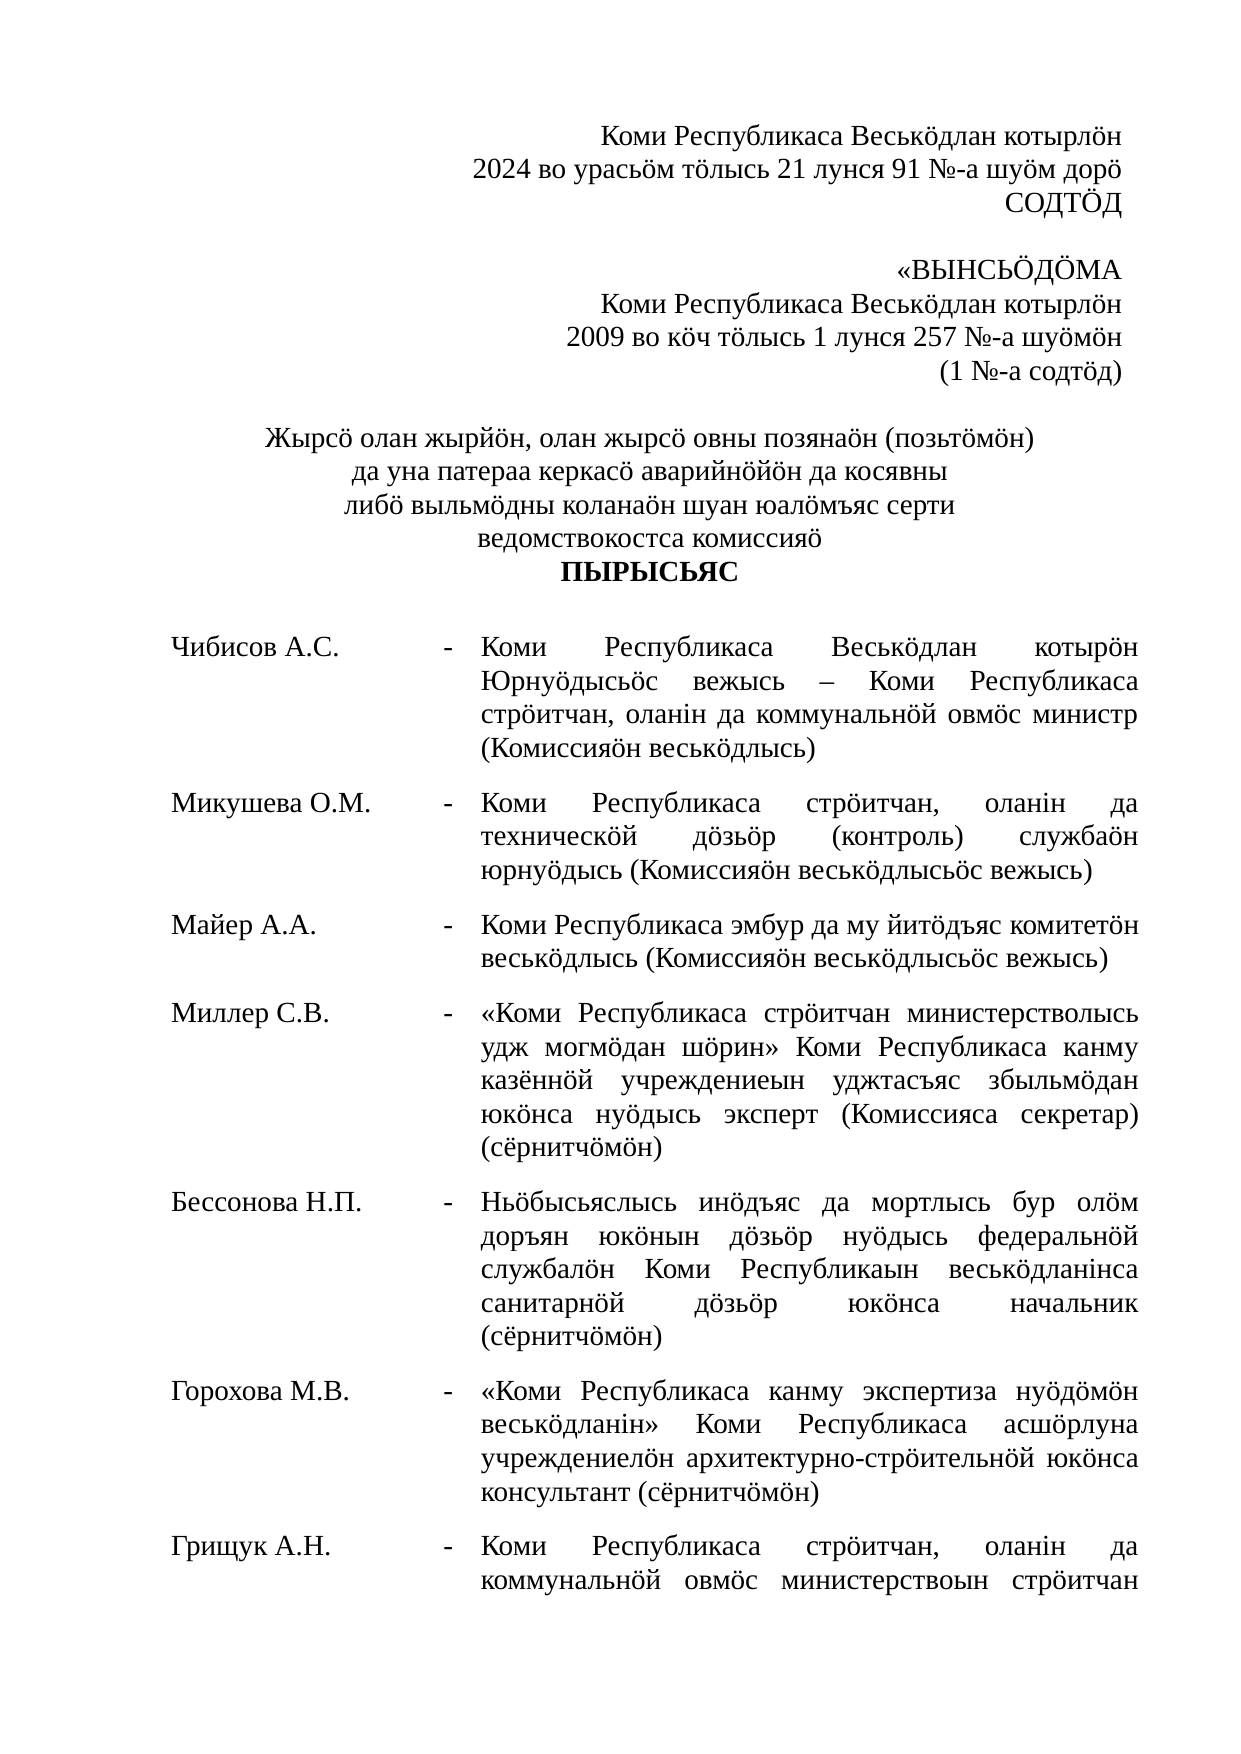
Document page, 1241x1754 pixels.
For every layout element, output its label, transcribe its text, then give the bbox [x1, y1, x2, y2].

table_cell «Коми Республикаса канму экспертиза нуӧдӧмӧн веськӧдланін» Коми Республикаса асшӧрлуна учреждениелӧн архитектурно-стрӧительнӧй юкӧнса консультант (сёрнитчӧмӧн) [474, 1363, 1145, 1518]
table_cell Грищук А.Н. [164, 1518, 437, 1606]
text либӧ выльмӧдны коланаӧн шуан юалӧмъяс серти [177, 487, 1122, 521]
text «ВЫНСЬӦДӦМА [177, 252, 1122, 286]
text СОДТӦД [177, 185, 1122, 219]
text Жырсӧ олан жырйӧн, олан жырсӧ овны позянаӧн (позьтӧмӧн) [177, 420, 1122, 453]
text (1 №-а содтӧд) [177, 353, 1122, 386]
text Коми Республикаса Веськӧдлан котырлӧн [177, 286, 1122, 319]
table_cell Горохова М.В. [164, 1363, 437, 1518]
text ПЫРЫСЬЯС [177, 554, 1122, 588]
table_cell - [437, 1518, 474, 1606]
table_header Коми Республикаса Веськӧдлан котырӧн Юрнуӧдысьӧс вежысь – Коми Республикаса стрӧитчан, оланін да коммунальнӧй овмӧс министр (Комиссияӧн веськӧдлысь) [474, 619, 1145, 774]
table_cell Коми Республикаса стрӧитчан, оланін да коммунальнӧй овмӧс министерствоын стрӧитчан [474, 1518, 1145, 1606]
table_cell Ньӧбысьяслысь инӧдъяс да мортлысь бур олӧм доръян юкӧнын дӧзьӧр нуӧдысь федеральнӧй службалӧн Коми Республикаын веськӧдланінса санитарнӧй дӧзьӧр юкӧнса начальник (сёрнитчӧмӧн) [474, 1174, 1145, 1362]
table_cell - [437, 985, 474, 1173]
table_cell Коми Республикаса эмбур да му йитӧдъяс комитетӧн веськӧдлысь (Комиссияӧн веськӧдлысьӧс вежысь) [474, 896, 1145, 984]
table_cell Коми Республикаса стрӧитчан, оланін да техническӧй дӧзьӧр (контроль) службаӧн юрнуӧдысь (Комиссияӧн веськӧдлысьӧс вежысь) [474, 774, 1145, 896]
table_cell Микушева О.М. [164, 774, 437, 896]
table_cell - [437, 1363, 474, 1518]
table_cell - [437, 1174, 474, 1362]
table_cell Миллер С.В. [164, 985, 437, 1173]
table_header - [437, 619, 474, 774]
table_cell - [437, 896, 474, 984]
text 2024 во урасьӧм тӧлысь 21 лунся 91 №-а шуӧм дорӧ [177, 152, 1122, 185]
text да уна патераа керкасӧ аварийнӧйӧн да косявны [177, 453, 1122, 487]
table_cell - [437, 774, 474, 896]
table_cell «Коми Республикаса стрӧитчан министерстволысь удж могмӧдан шӧрин» Коми Республикаса канму казённӧй учреждениеын уджтасъяс збыльмӧдан юкӧнса нуӧдысь эксперт (Комиссияса секретар) (сёрнитчӧмӧн) [474, 985, 1145, 1173]
text 2009 во кӧч тӧлысь 1 лунся 257 №-а шуӧмӧн [177, 319, 1122, 353]
table_header Чибисов А.С. [164, 619, 437, 774]
text Коми Республикаса Веськӧдлан котырлӧн [177, 118, 1122, 152]
table_cell Бессонова Н.П. [164, 1174, 437, 1362]
table_cell Майер А.А. [164, 896, 437, 984]
text ведомствокостса комиссияӧ [177, 521, 1122, 554]
